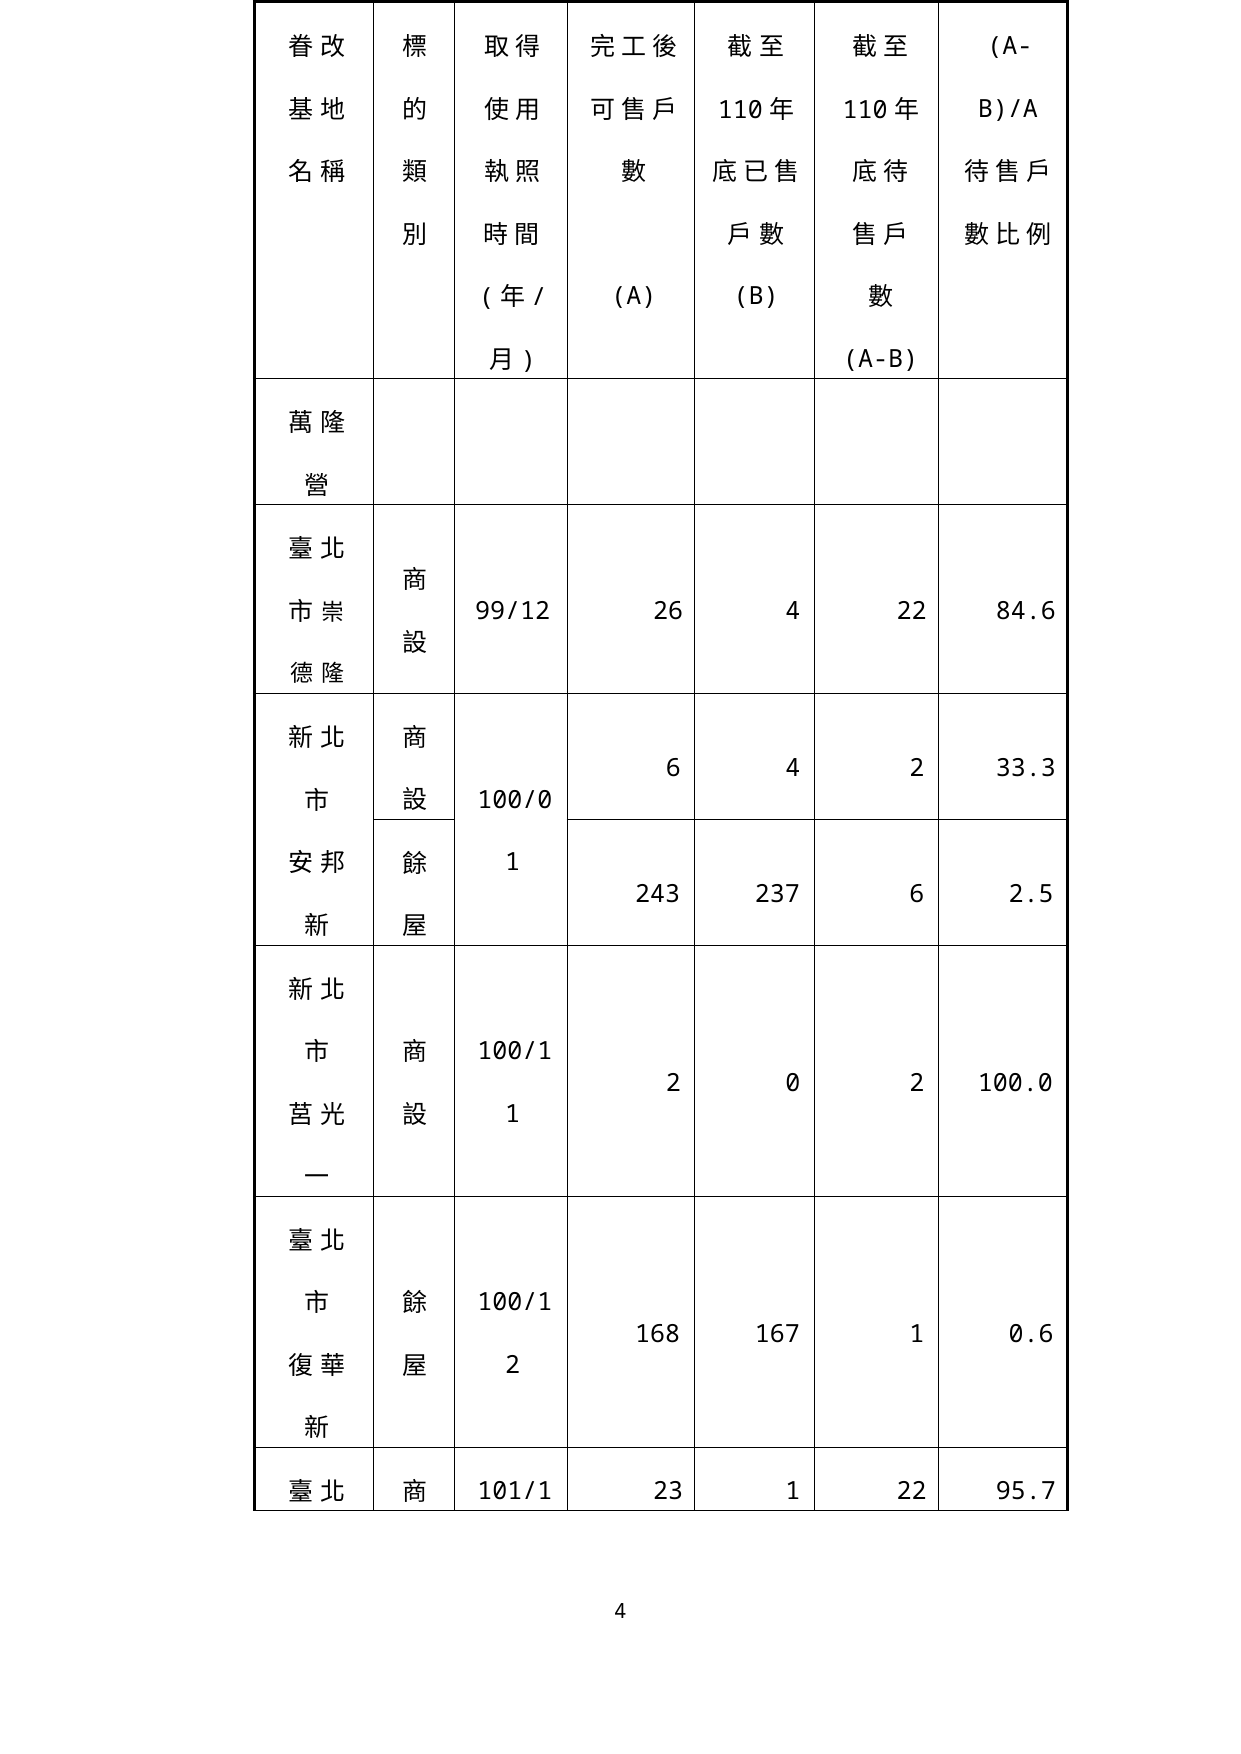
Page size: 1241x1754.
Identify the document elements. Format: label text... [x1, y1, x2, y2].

table_cell 100/11 [455, 946, 567, 1196]
table_header 截至110年底待售戶數 (A-B) [815, 3, 938, 378]
table_cell 商 [374, 1448, 454, 1510]
table_header 取得使用執照時間(年/月) [455, 3, 567, 378]
table_cell 100/12 [455, 1197, 567, 1447]
table_cell 6 [568, 694, 694, 819]
table_cell 臺北 [256, 1448, 373, 1510]
table_cell 237 [695, 820, 814, 945]
table_cell 23 [568, 1448, 694, 1510]
table_cell 新北市 安邦新 [256, 694, 373, 945]
table_cell 26 [568, 505, 694, 693]
table_cell 4 [695, 505, 814, 693]
table_cell 4 [695, 694, 814, 819]
table_header 標的類別 [374, 3, 454, 378]
table_cell 100/01 [455, 694, 567, 945]
table_cell [815, 379, 938, 504]
table_cell [695, 379, 814, 504]
table_cell 2 [815, 946, 938, 1196]
table_cell 2 [815, 694, 938, 819]
table_cell 0.6 [939, 1197, 1066, 1447]
table_cell 6 [815, 820, 938, 945]
table_cell 168 [568, 1197, 694, 1447]
table_cell 餘屋 [374, 1197, 454, 1447]
table_cell 22 [815, 505, 938, 693]
table_header 眷改基地名稱 [256, 3, 373, 378]
table_cell 1 [695, 1448, 814, 1510]
table_cell 0 [695, 946, 814, 1196]
table_cell 100.0 [939, 946, 1066, 1196]
table_cell 商設 [374, 505, 454, 693]
table_cell 臺北市崇德隆 [256, 505, 373, 693]
table_cell 99/12 [455, 505, 567, 693]
table_header (A-B)/A 待售戶數比例 [939, 3, 1066, 378]
table_cell 243 [568, 820, 694, 945]
table_cell 2.5 [939, 820, 1066, 945]
table_cell 95.7 [939, 1448, 1066, 1510]
table_cell 商設 [374, 946, 454, 1196]
table_cell 167 [695, 1197, 814, 1447]
table_cell 臺北市 復華新 [256, 1197, 373, 1447]
table_cell 新北市 莒光一 [256, 946, 373, 1196]
table_header 截至110年底已售戶數 (B) [695, 3, 814, 378]
table_cell 餘屋 [374, 820, 454, 945]
table_cell 1 [815, 1197, 938, 1447]
table_cell 2 [568, 946, 694, 1196]
table_cell 84.6 [939, 505, 1066, 693]
table_cell 101/1 [455, 1448, 567, 1510]
table_cell [374, 379, 454, 504]
table_cell [455, 379, 567, 504]
table_header 完工後可售戶數 (A) [568, 3, 694, 378]
table_cell 22 [815, 1448, 938, 1510]
table_cell [568, 379, 694, 504]
table_cell 33.3 [939, 694, 1066, 819]
table_cell 商設 [374, 694, 454, 819]
table_cell 萬隆營 [256, 379, 373, 504]
table_cell [939, 379, 1066, 504]
